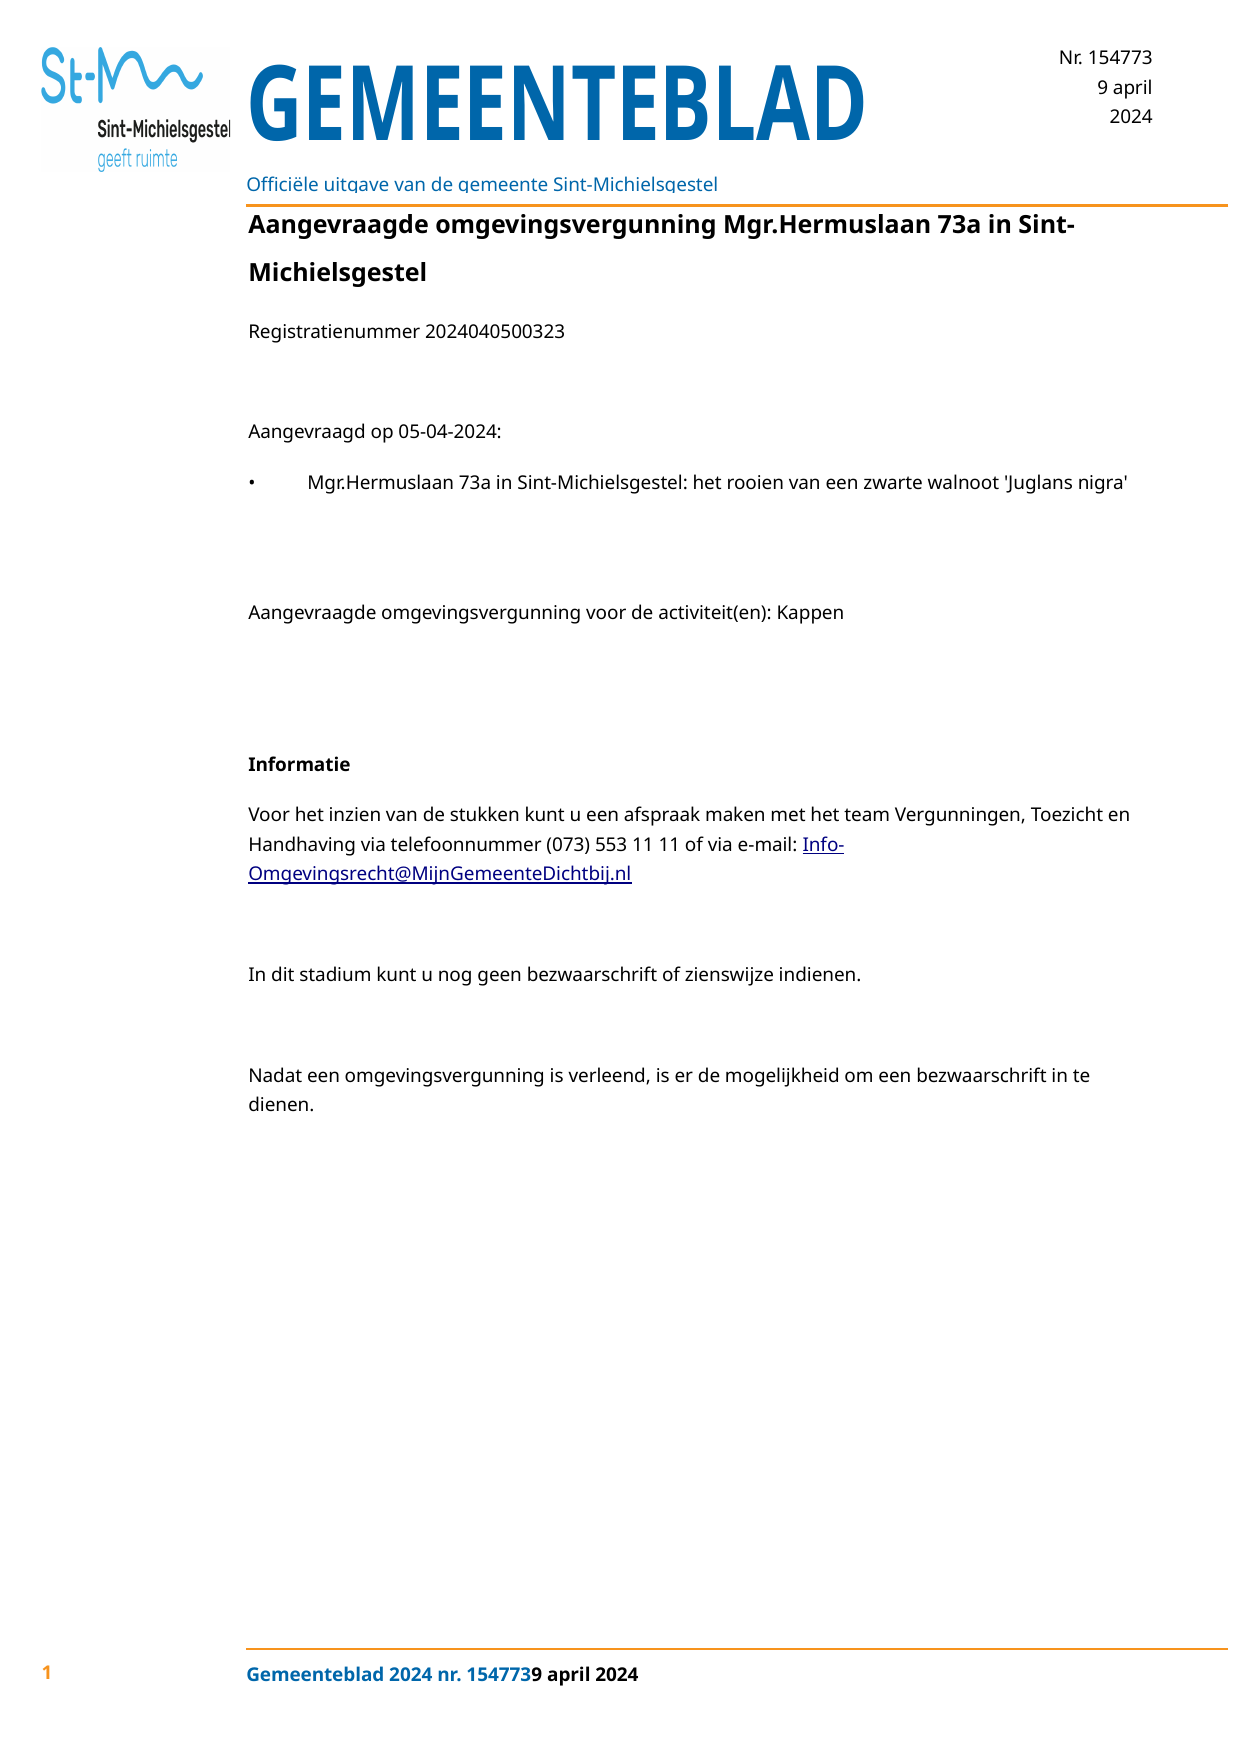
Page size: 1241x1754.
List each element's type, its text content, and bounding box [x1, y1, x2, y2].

text Nadat een omgevingsvergunning is verleend, is er de mogelijkheid om een bezwaarschrift in te dienen. [248, 1062, 1152, 1117]
text Aangevraagde omgevingsvergunning voor de activiteit(en): Kappen [248, 599, 1152, 625]
text Aangevraagd op 05-04-2024: [248, 419, 1152, 444]
text Informatie [248, 751, 1152, 777]
list Mgr.Hermuslaan 73a in Sint-Michielsgestel: het rooien van een zwarte walnoot 'Juglans nigra' [248, 469, 1152, 495]
text Voor het inzien van de stukken kunt u een afspraak maken met het team Vergunningen, Toezicht en Handhaving via telefoonnummer (073) 553 11 11 of via e-mail: Info-Omgevingsrecht@MijnGemeenteDichtbij.nl [248, 801, 1152, 886]
picture [41, 47, 231, 172]
text Aangevraagde omgevingsvergunning Mgr.Hermuslaan 73a in Sint-Michielsgestel [248, 207, 1152, 288]
text In dit stadium kunt u nog geen bezwaarschrift of zienswijze indienen. [248, 961, 1152, 987]
text Registratienummer 2024040500323 [248, 318, 1152, 344]
